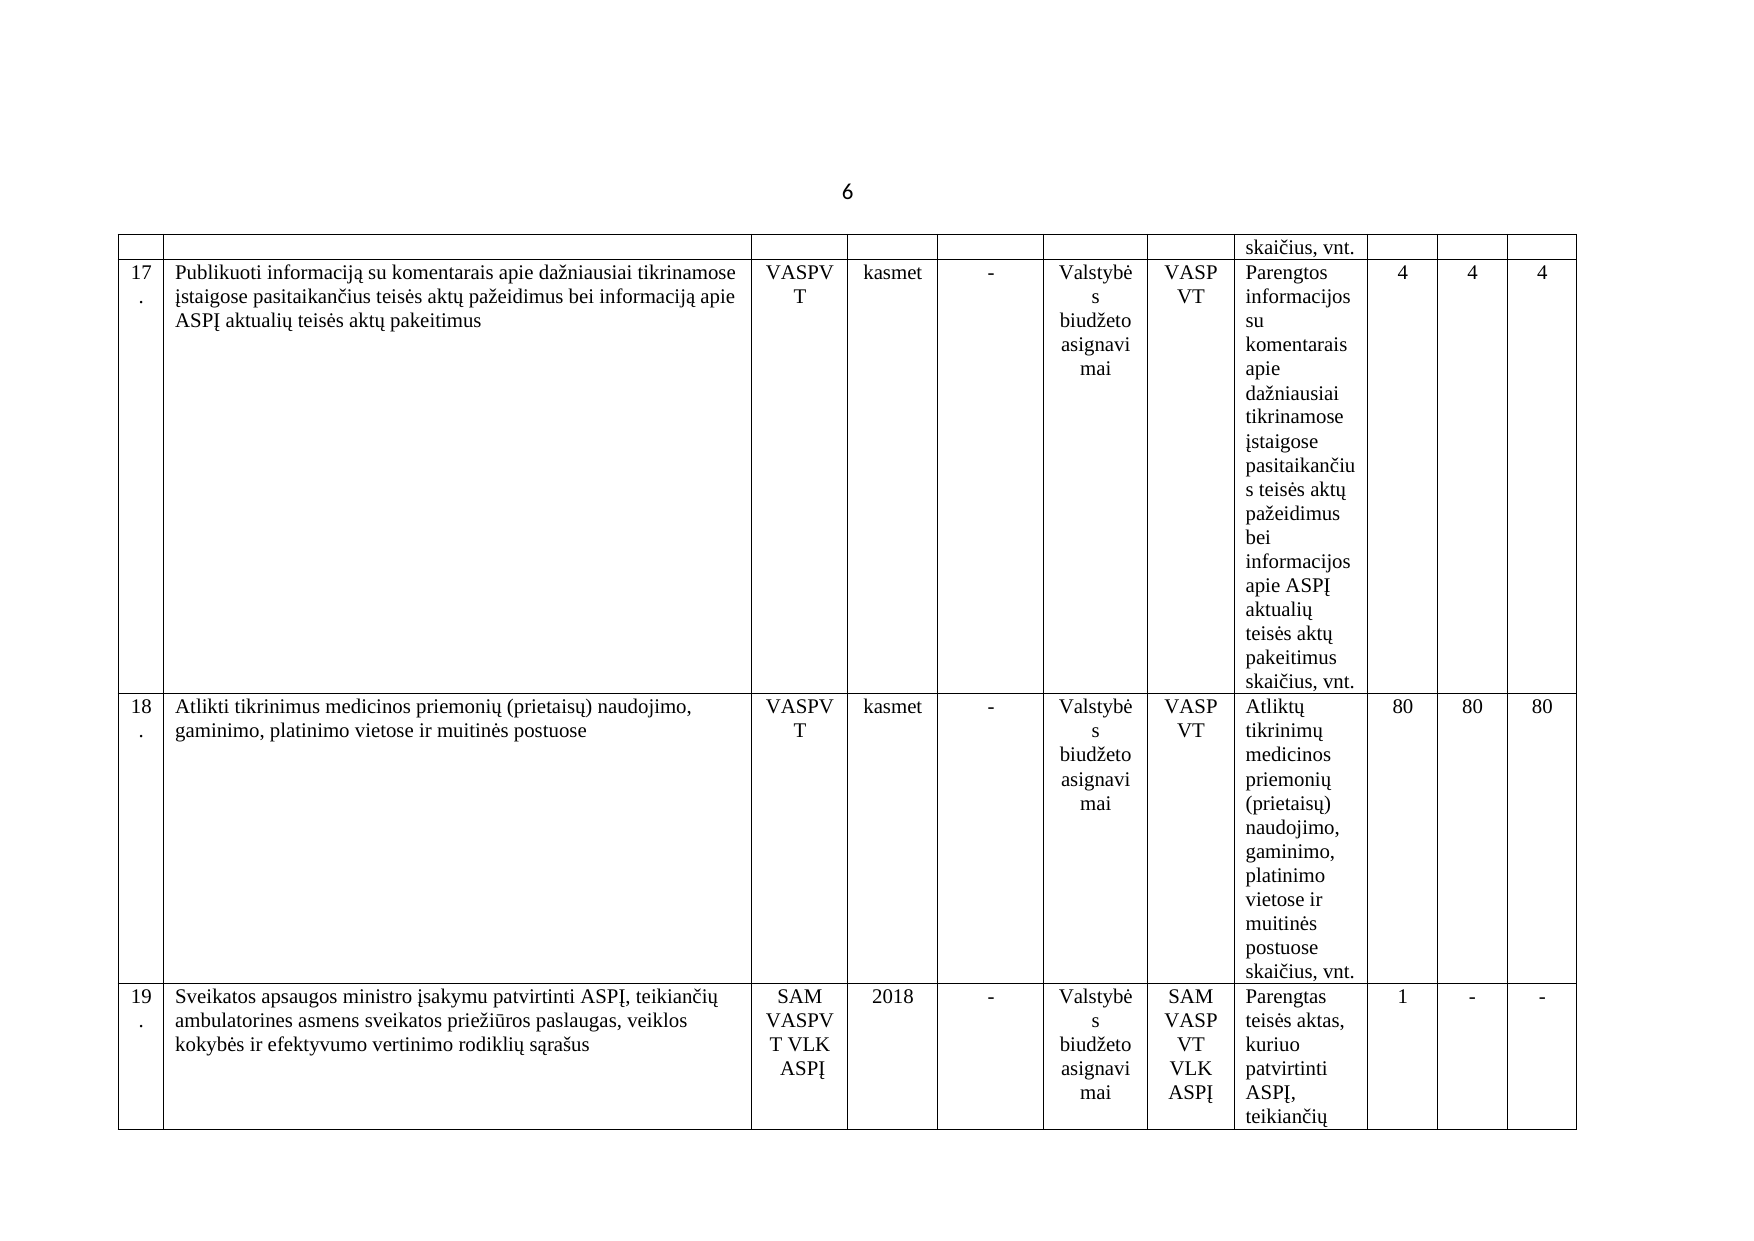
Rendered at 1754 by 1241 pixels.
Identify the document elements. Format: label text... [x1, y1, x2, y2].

table_cell SAM VASPVT VLK ASPĮ [752, 984, 847, 1128]
table_cell kasmet [848, 260, 937, 693]
table_cell 4 [1368, 260, 1437, 693]
table_cell VASPVT [1148, 260, 1234, 693]
table_cell [1148, 235, 1234, 259]
table_cell 1 [1368, 984, 1437, 1128]
table_cell - [938, 235, 1043, 259]
table_cell Atlikti tikrinimus medicinos priemonių (prietaisų) naudojimo, gaminimo, platinimo vietose ir muitinės postuose [164, 694, 751, 983]
table_cell 80 [1438, 694, 1507, 983]
table_cell [1044, 235, 1147, 259]
table_cell Parengtas teisės aktas, kuriuo patvirtinti ASPĮ, teikiančių [1235, 984, 1367, 1128]
table_cell VASPVT [1148, 694, 1234, 983]
table_cell 4 [1508, 260, 1576, 693]
table_cell 80 [1508, 694, 1576, 983]
table_cell VASPVT [752, 694, 847, 983]
table_cell [1508, 235, 1576, 259]
table_cell VASPVT [752, 260, 847, 693]
table_cell Publikuoti informaciją su komentarais apie dažniausiai tikrinamose įstaigose pasitaikančius teisės aktų pažeidimus bei informaciją apie ASPĮ aktualių teisės aktų pakeitimus [164, 260, 751, 693]
table_cell - [1508, 984, 1576, 1128]
table_cell 2018 [848, 984, 937, 1128]
table_cell 17. [119, 260, 163, 693]
table_cell Parengtos informacijos su komentarais apie dažniausiai tikrinamose įstaigose pasitaikančius teisės aktų pažeidimus bei informacijos apie ASPĮ aktualių teisės aktų pakeitimus skaičius, vnt. [1235, 260, 1367, 693]
table_cell [752, 235, 847, 259]
table_cell [1368, 235, 1437, 259]
table_cell Valstybės biudžeto asignavimai [1044, 694, 1147, 983]
table_cell [119, 235, 163, 259]
table_cell - [938, 260, 1043, 693]
table_cell [164, 235, 751, 259]
table_cell 19. [119, 984, 163, 1128]
table_cell - [938, 694, 1043, 983]
table_cell Sveikatos apsaugos ministro įsakymu patvirtinti ASPĮ, teikiančių ambulatorines asmens sveikatos priežiūros paslaugas, veiklos kokybės ir efektyvumo vertinimo rodiklių sąrašus [164, 984, 751, 1128]
table_cell Valstybės biudžeto asignavimai [1044, 984, 1147, 1128]
table_cell 4 [1438, 260, 1507, 693]
table_cell skaičius, vnt. [1235, 235, 1367, 259]
table_cell SAM VASPVT VLK ASPĮ [1148, 984, 1234, 1128]
table_cell Valstybės biudžeto asignavimai [1044, 260, 1147, 693]
table_cell 18. [119, 694, 163, 983]
table_cell Atliktų tikrinimų medicinos priemonių (prietaisų) naudojimo, gaminimo, platinimo vietose ir muitinės postuose skaičius, vnt. [1235, 694, 1367, 983]
table_cell kasmet [848, 694, 937, 983]
table_cell [1438, 235, 1507, 259]
table_cell - [938, 984, 1043, 1128]
table_cell - [1438, 984, 1507, 1128]
table_cell [848, 235, 937, 259]
table_cell 80 [1368, 694, 1437, 983]
